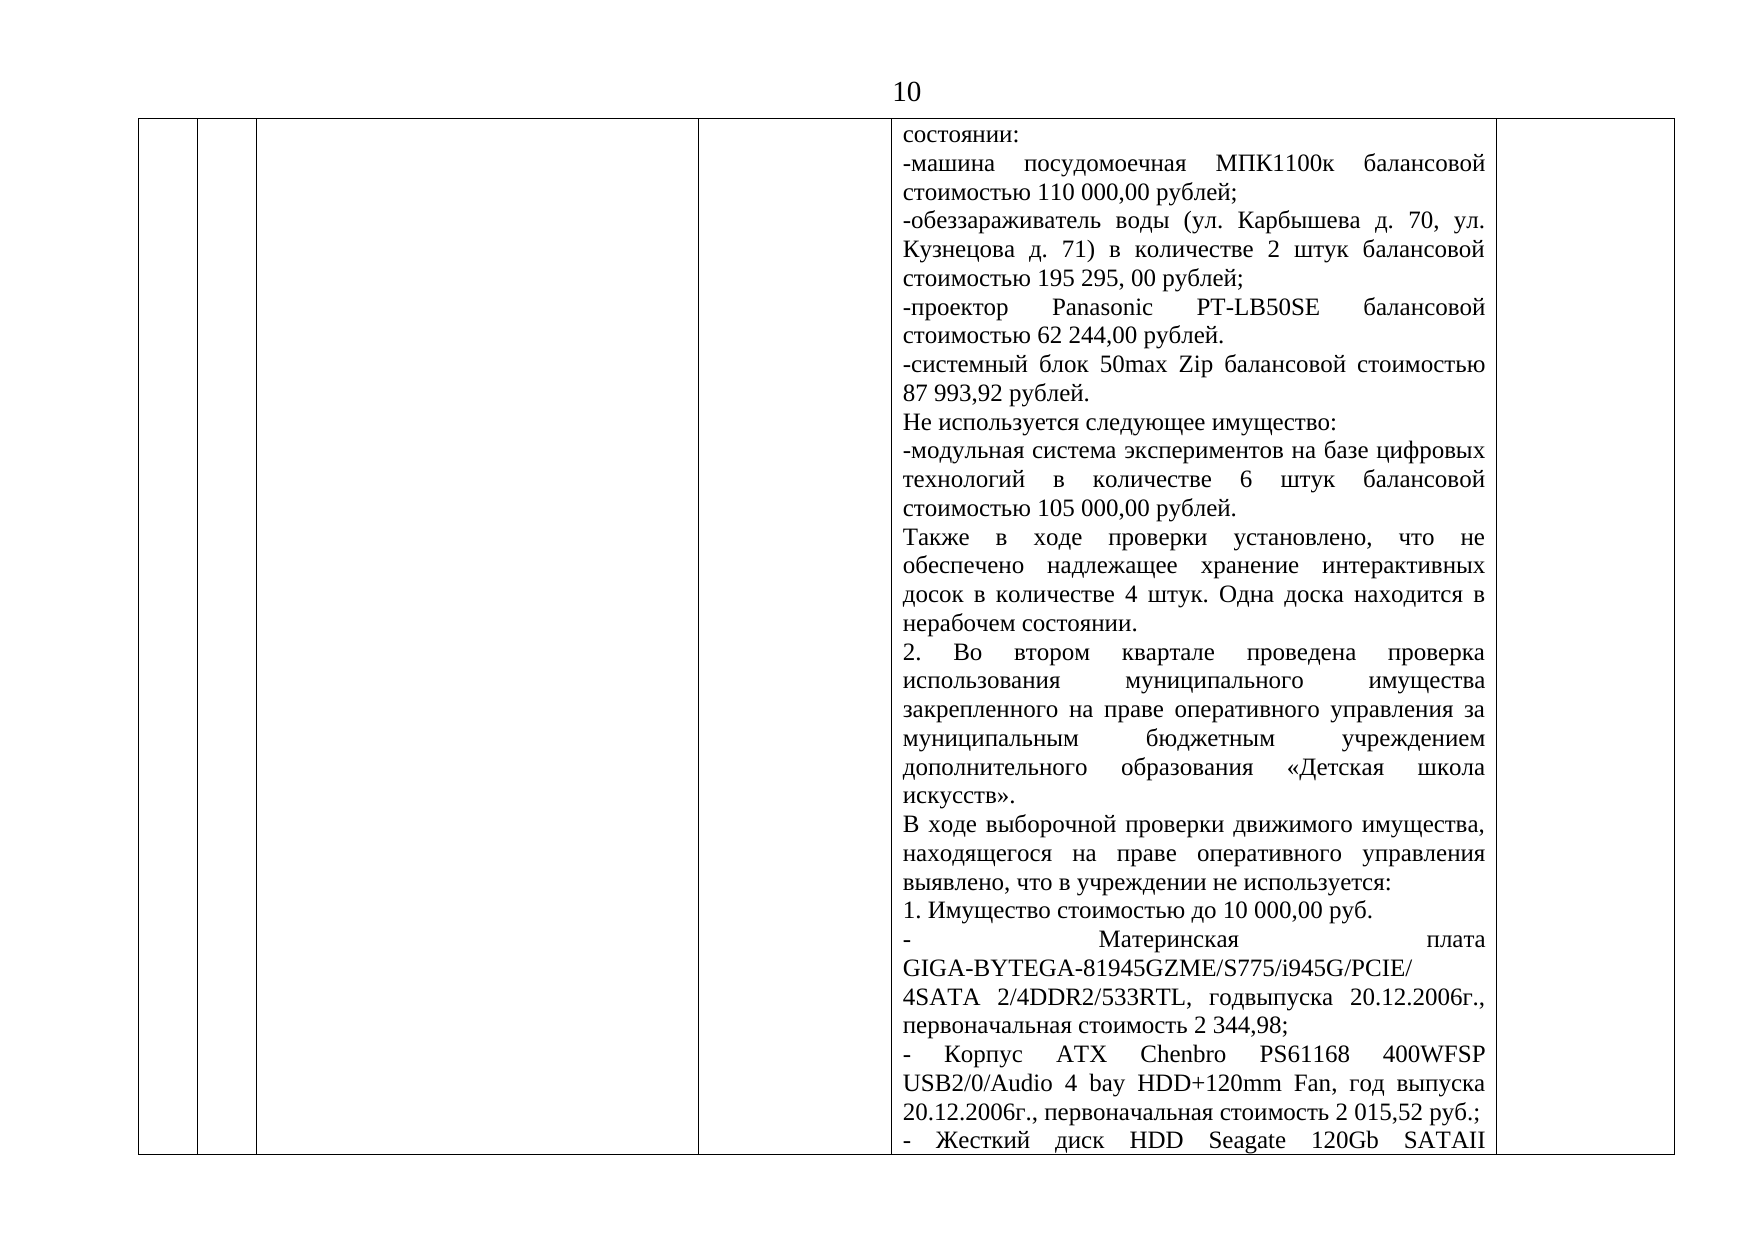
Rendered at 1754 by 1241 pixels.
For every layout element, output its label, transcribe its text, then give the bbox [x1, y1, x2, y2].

table_cell [139, 119, 197, 1154]
table_cell [1497, 119, 1674, 1154]
table_cell [257, 119, 698, 1154]
table_cell состоянии: -машина посудомоечная МПК1100к балансовой стоимостью 110 000,00 рублей; -обеззараживатель воды (ул. Карбышева д. 70, ул. Кузнецова д. 71) в количестве 2 штук балансовой стоимостью 195 295, 00 рублей; -проектор Panasonic PT-LB50SE балансовой стоимостью 62 244,00 рублей. -системный блок 50max Zip балансовой стоимостью 87 993,92 рублей. Не используется следующее имущество: -модульная система экспериментов на базе цифровых технологий в количестве 6 штук балансовой стоимостью 105 000,00 рублей. Также в ходе проверки установлено, что не обеспечено надлежащее хранение интерактивных досок в количестве 4 штук. Одна доска находится в нерабочем состоянии. 2. Во втором квартале проведена проверка использования муниципального имущества закрепленного на праве оперативного управления за муниципальным бюджетным учреждением дополнительного образования «Детская школа искусств». В ходе выборочной проверки движимого имущества, находящегося на праве оперативного управления выявлено, что в учреждении не используется: 1. Имущество стоимостью до 10 000,00 руб. - Материнская плата GIGA-BYTEGA-81945GZME/S775/i945G/PCIE/ 4SATA 2/4DDR2/533RTL, годвыпуска 20.12.2006г., первоначальная стоимость 2 344,98; - Корпус ATX Chenbro PS61168 400WFSP USB2/0/Audio 4 bay HDD+120mm Fan, год выпуска 20.12.2006г., первоначальная стоимость 2 015,52 руб.; - Жесткий диск HDD Seagate 120Gb SATAII [892, 119, 1496, 1154]
table_cell [699, 119, 891, 1154]
table_cell [198, 119, 256, 1154]
